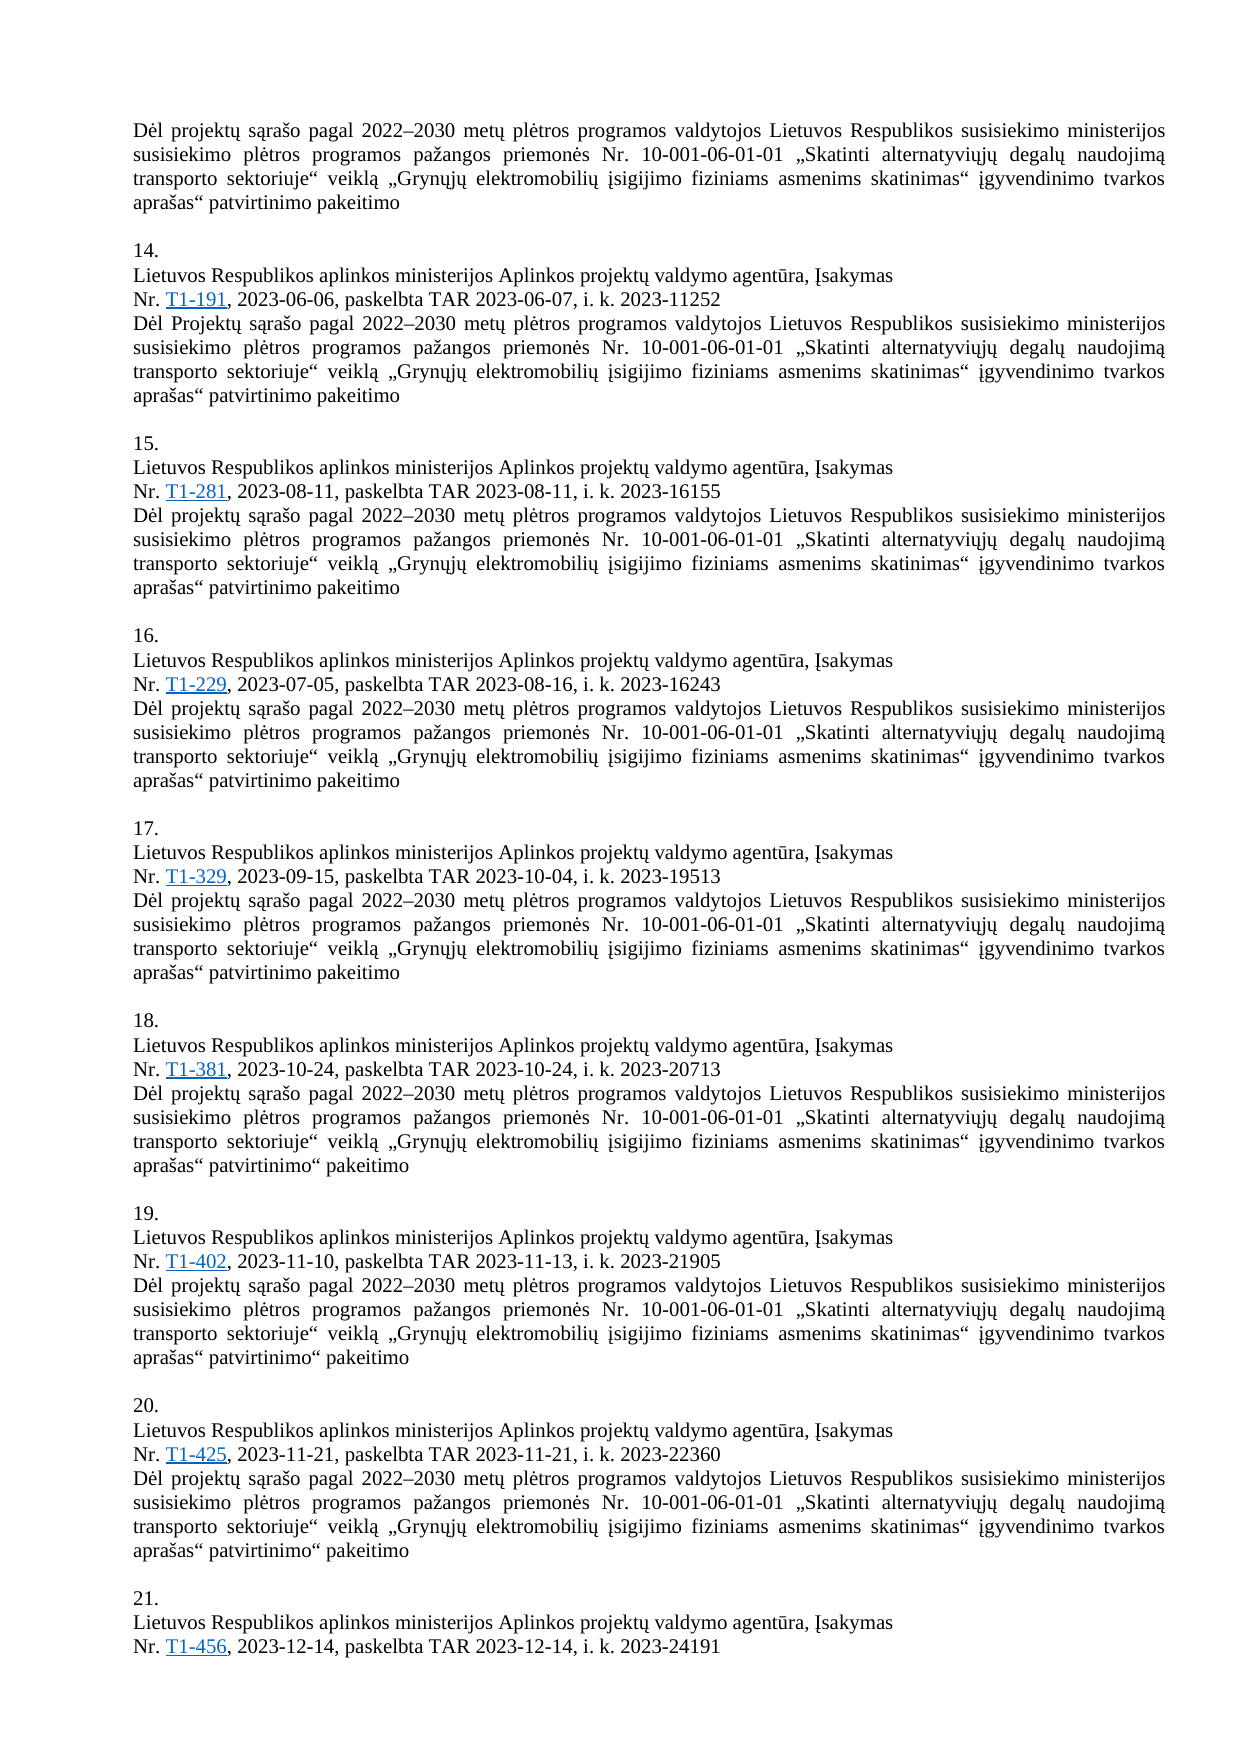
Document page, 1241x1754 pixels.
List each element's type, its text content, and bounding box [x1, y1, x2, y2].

text Dėl projektų sąrašo pagal 2022–2030 metų plėtros programos valdytojos Lietuvos Respublikos susisiekimo ministerijos susisiekimo plėtros programos pažangos priemonės Nr. 10-001-06-01-01 „Skatinti alternatyviųjų degalų naudojimą transporto sektoriuje“ veiklą „Grynųjų elektromobilių įsigijimo fiziniams asmenims skatinimas“ įgyvendinimo tvarkos aprašas“ patvirtinimo“ pakeitimo [133, 1081, 1167, 1177]
text 19. [133, 1201, 1167, 1225]
text Dėl projektų sąrašo pagal 2022–2030 metų plėtros programos valdytojos Lietuvos Respublikos susisiekimo ministerijos susisiekimo plėtros programos pažangos priemonės Nr. 10-001-06-01-01 „Skatinti alternatyviųjų degalų naudojimą transporto sektoriuje“ veiklą „Grynųjų elektromobilių įsigijimo fiziniams asmenims skatinimas“ įgyvendinimo tvarkos aprašas“ patvirtinimo“ pakeitimo [133, 1466, 1167, 1562]
text 16. [133, 623, 1167, 647]
text 15. [133, 431, 1167, 455]
text 21. [133, 1586, 1167, 1610]
text Nr. T1-456, 2023-12-14, paskelbta TAR 2023-12-14, i. k. 2023-24191 [133, 1634, 1167, 1658]
text Dėl projektų sąrašo pagal 2022–2030 metų plėtros programos valdytojos Lietuvos Respublikos susisiekimo ministerijos susisiekimo plėtros programos pažangos priemonės Nr. 10-001-06-01-01 „Skatinti alternatyviųjų degalų naudojimą transporto sektoriuje“ veiklą „Grynųjų elektromobilių įsigijimo fiziniams asmenims skatinimas“ įgyvendinimo tvarkos aprašas“ patvirtinimo pakeitimo [133, 503, 1167, 599]
text Dėl projektų sąrašo pagal 2022–2030 metų plėtros programos valdytojos Lietuvos Respublikos susisiekimo ministerijos susisiekimo plėtros programos pažangos priemonės Nr. 10-001-06-01-01 „Skatinti alternatyviųjų degalų naudojimą transporto sektoriuje“ veiklą „Grynųjų elektromobilių įsigijimo fiziniams asmenims skatinimas“ įgyvendinimo tvarkos aprašas“ patvirtinimo pakeitimo [133, 696, 1167, 792]
text Nr. T1-402, 2023-11-10, paskelbta TAR 2023-11-13, i. k. 2023-21905 [133, 1249, 1167, 1273]
text Dėl projektų sąrašo pagal 2022–2030 metų plėtros programos valdytojos Lietuvos Respublikos susisiekimo ministerijos susisiekimo plėtros programos pažangos priemonės Nr. 10-001-06-01-01 „Skatinti alternatyviųjų degalų naudojimą transporto sektoriuje“ veiklą „Grynųjų elektromobilių įsigijimo fiziniams asmenims skatinimas“ įgyvendinimo tvarkos aprašas“ patvirtinimo“ pakeitimo [133, 1273, 1167, 1369]
text Lietuvos Respublikos aplinkos ministerijos Aplinkos projektų valdymo agentūra, Įsakymas [133, 647, 1167, 672]
text Nr. T1-381, 2023-10-24, paskelbta TAR 2023-10-24, i. k. 2023-20713 [133, 1057, 1167, 1081]
text Dėl projektų sąrašo pagal 2022–2030 metų plėtros programos valdytojos Lietuvos Respublikos susisiekimo ministerijos susisiekimo plėtros programos pažangos priemonės Nr. 10-001-06-01-01 „Skatinti alternatyviųjų degalų naudojimą transporto sektoriuje“ veiklą „Grynųjų elektromobilių įsigijimo fiziniams asmenims skatinimas“ įgyvendinimo tvarkos aprašas“ patvirtinimo pakeitimo [133, 118, 1167, 214]
text Lietuvos Respublikos aplinkos ministerijos Aplinkos projektų valdymo agentūra, Įsakymas [133, 1610, 1167, 1634]
text 18. [133, 1008, 1167, 1032]
text Nr. T1-425, 2023-11-21, paskelbta TAR 2023-11-21, i. k. 2023-22360 [133, 1442, 1167, 1466]
text Lietuvos Respublikos aplinkos ministerijos Aplinkos projektų valdymo agentūra, Įsakymas [133, 262, 1167, 287]
text 17. [133, 816, 1167, 840]
text Nr. T1-281, 2023-08-11, paskelbta TAR 2023-08-11, i. k. 2023-16155 [133, 479, 1167, 503]
text Nr. T1-329, 2023-09-15, paskelbta TAR 2023-10-04, i. k. 2023-19513 [133, 864, 1167, 888]
text Nr. T1-191, 2023-06-06, paskelbta TAR 2023-06-07, i. k. 2023-11252 [133, 287, 1167, 311]
text Dėl projektų sąrašo pagal 2022–2030 metų plėtros programos valdytojos Lietuvos Respublikos susisiekimo ministerijos susisiekimo plėtros programos pažangos priemonės Nr. 10-001-06-01-01 „Skatinti alternatyviųjų degalų naudojimą transporto sektoriuje“ veiklą „Grynųjų elektromobilių įsigijimo fiziniams asmenims skatinimas“ įgyvendinimo tvarkos aprašas“ patvirtinimo pakeitimo [133, 888, 1167, 984]
text Lietuvos Respublikos aplinkos ministerijos Aplinkos projektų valdymo agentūra, Įsakymas [133, 1225, 1167, 1249]
text Lietuvos Respublikos aplinkos ministerijos Aplinkos projektų valdymo agentūra, Įsakymas [133, 455, 1167, 479]
text Lietuvos Respublikos aplinkos ministerijos Aplinkos projektų valdymo agentūra, Įsakymas [133, 840, 1167, 864]
text Lietuvos Respublikos aplinkos ministerijos Aplinkos projektų valdymo agentūra, Įsakymas [133, 1417, 1167, 1442]
text Nr. T1-229, 2023-07-05, paskelbta TAR 2023-08-16, i. k. 2023-16243 [133, 672, 1167, 696]
text Dėl Projektų sąrašo pagal 2022–2030 metų plėtros programos valdytojos Lietuvos Respublikos susisiekimo ministerijos susisiekimo plėtros programos pažangos priemonės Nr. 10-001-06-01-01 „Skatinti alternatyviųjų degalų naudojimą transporto sektoriuje“ veiklą „Grynųjų elektromobilių įsigijimo fiziniams asmenims skatinimas“ įgyvendinimo tvarkos aprašas“ patvirtinimo pakeitimo [133, 311, 1167, 407]
text 14. [133, 238, 1167, 262]
text 20. [133, 1393, 1167, 1417]
text Lietuvos Respublikos aplinkos ministerijos Aplinkos projektų valdymo agentūra, Įsakymas [133, 1032, 1167, 1057]
